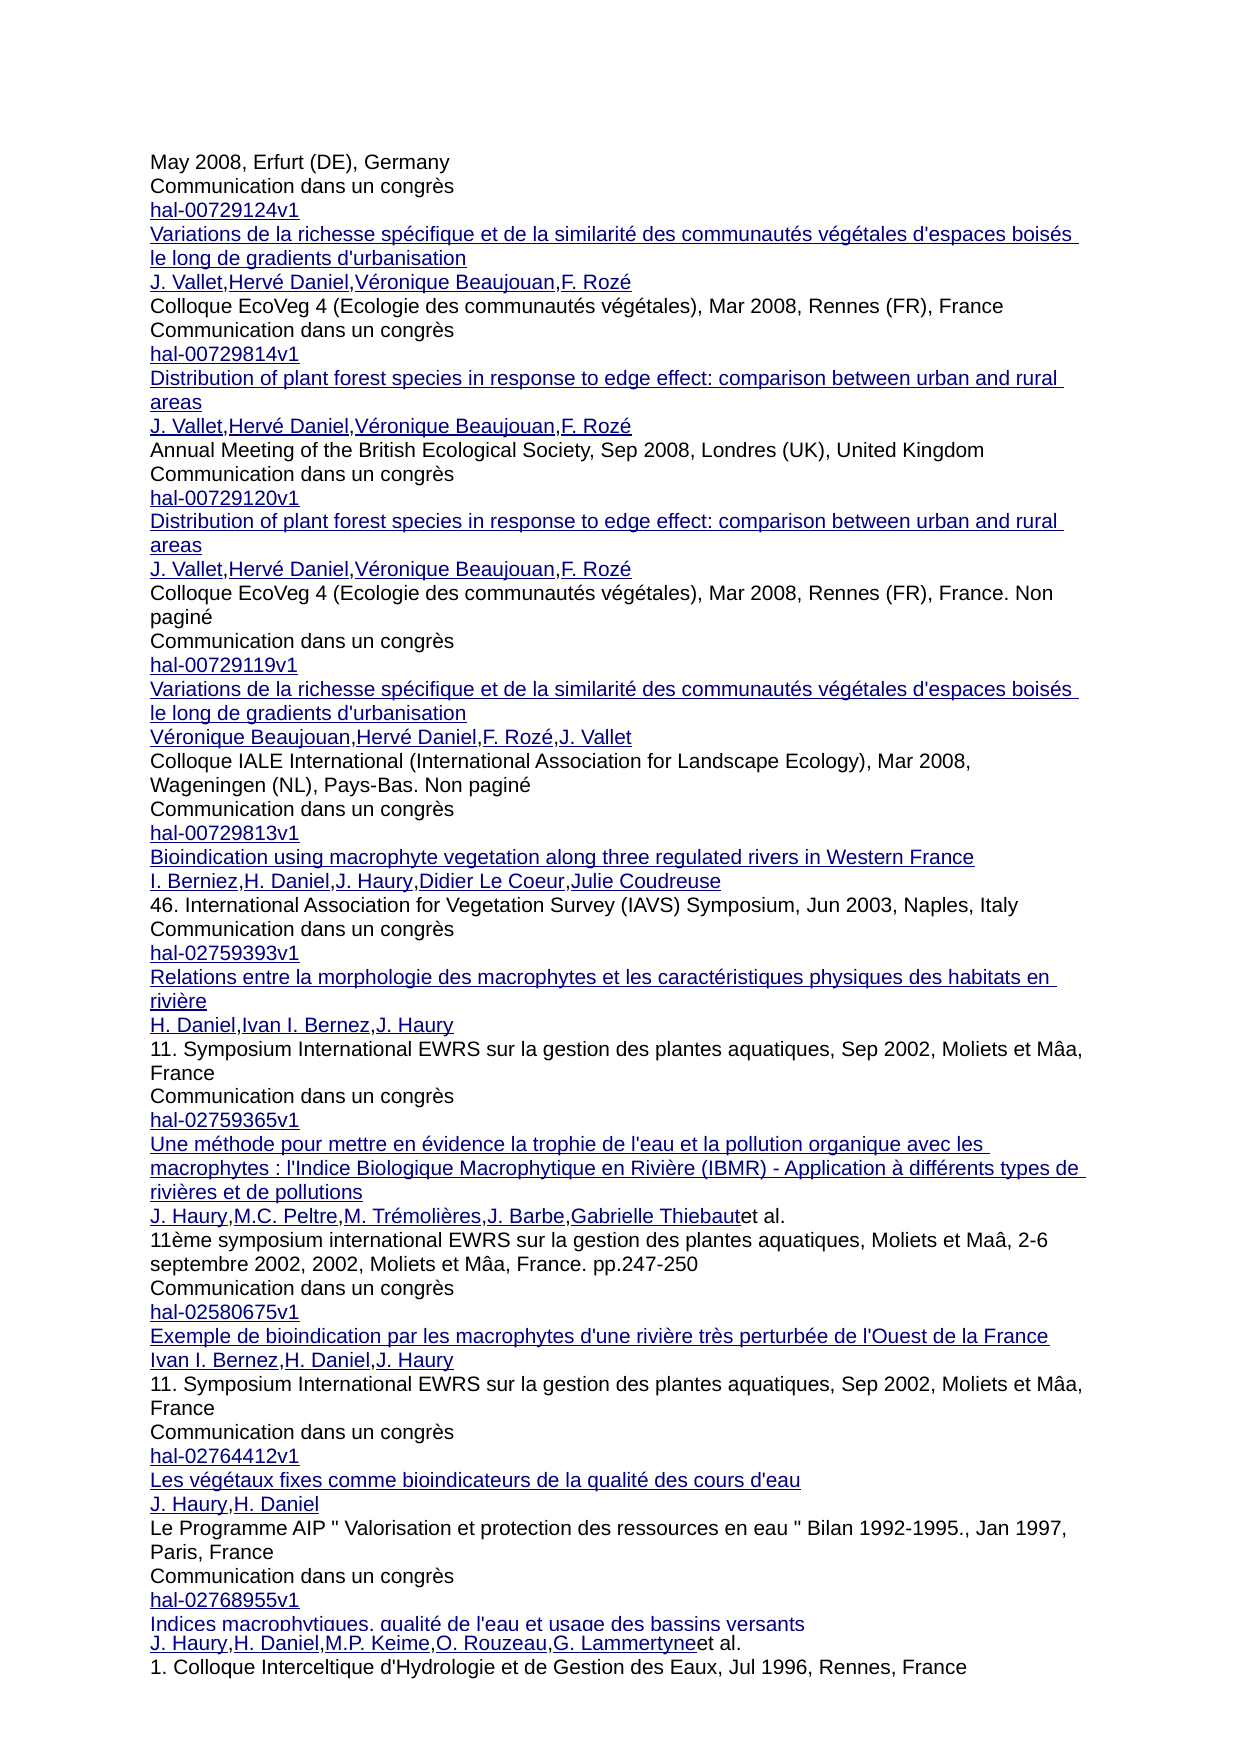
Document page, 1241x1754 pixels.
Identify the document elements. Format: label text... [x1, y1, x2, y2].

table_cell Bioindication using macrophyte vegetation along three regulated rivers in Western France I. Berniez,H. Daniel,J. Haury,Didier Le Coeur,Julie Coudreuse 46. International Association for Vegetation Survey (IAVS) Symposium, Jun 2003, Naples, Italy Communication dans un congrès hal-02759393v1 [150, 845, 1090, 964]
table_cell Distribution of plant forest species in response to edge effect: comparison between urban and rural areas J. Vallet,Hervé Daniel,Véronique Beaujouan,F. Rozé Colloque EcoVeg 4 (Ecologie des communautés végétales), Mar 2008, Rennes (FR), France. Non paginé Communication dans un congrès hal-00729119v1 [150, 509, 1090, 677]
table_cell Distribution of plant forest species in response to edge effect: comparison between urban and rural areas J. Vallet,Hervé Daniel,Véronique Beaujouan,F. Rozé Annual Meeting of the British Ecological Society, Sep 2008, Londres (UK), United Kingdom Communication dans un congrès hal-00729120v1 [150, 366, 1090, 509]
table_cell Les végétaux fixes comme bioindicateurs de la qualité des cours d'eau J. Haury,H. Daniel Le Programme AIP " Valorisation et protection des ressources en eau " Bilan 1992-1995., Jan 1997, Paris, France Communication dans un congrès hal-02768955v1 [150, 1468, 1090, 1611]
table_cell Une méthode pour mettre en évidence la trophie de l'eau et la pollution organique avec les macrophytes : l'Indice Biologique Macrophytique en Rivière (IBMR) - Application à différents types de rivières et de pollutions J. Haury,M.C. Peltre,M. Trémolières,J. Barbe,Gabrielle Thiebautet al. 11ème symposium international EWRS sur la gestion des plantes aquatiques, Moliets et Maâ, 2-6 septembre 2002, 2002, Moliets et Mâa, France. pp.247-250 Communication dans un congrès hal-02580675v1 [150, 1132, 1090, 1324]
table_cell Relations entre la morphologie des macrophytes et les caractéristiques physiques des habitats en rivière H. Daniel,Ivan I. Bernez,J. Haury 11. Symposium International EWRS sur la gestion des plantes aquatiques, Sep 2002, Moliets et Mâa, France Communication dans un congrès hal-02759365v1 [150, 965, 1090, 1132]
table_cell Indices macrophytiques, qualité de l'eau et usage des bassins versants J. Haury,H. Daniel,M.P. Keime,O. Rouzeau,G. Lammertyneet al. 1. Colloque Interceltique d'Hydrologie et de Gestion des Eaux, Jul 1996, Rennes, France [150, 1611, 1090, 1679]
table_cell Effect of urban-rural gradient on the distribution of woodland flora Hervé Daniel,J. Vallet,Véronique Beaujouan,F. Rozé Urban Biodiversity & Design, implementing the Convention on Biological Diversity in towns and cities, May 2008, Erfurt (DE), Germany Communication dans un congrès hal-00729124v1 [150, 150, 1090, 222]
table_cell Exemple de bioindication par les macrophytes d'une rivière très perturbée de l'Ouest de la France Ivan I. Bernez,H. Daniel,J. Haury 11. Symposium International EWRS sur la gestion des plantes aquatiques, Sep 2002, Moliets et Mâa, France Communication dans un congrès hal-02764412v1 [150, 1324, 1090, 1468]
table_cell Variations de la richesse spécifique et de la similarité des communautés végétales d'espaces boisés le long de gradients d'urbanisation Véronique Beaujouan,Hervé Daniel,F. Rozé,J. Vallet Colloque IALE International (International Association for Landscape Ecology), Mar 2008, Wageningen (NL), Pays-Bas. Non paginé Communication dans un congrès hal-00729813v1 [150, 677, 1090, 845]
table_cell Variations de la richesse spécifique et de la similarité des communautés végétales d'espaces boisés le long de gradients d'urbanisation J. Vallet,Hervé Daniel,Véronique Beaujouan,F. Rozé Colloque EcoVeg 4 (Ecologie des communautés végétales), Mar 2008, Rennes (FR), France Communication dans un congrès hal-00729814v1 [150, 222, 1090, 366]
